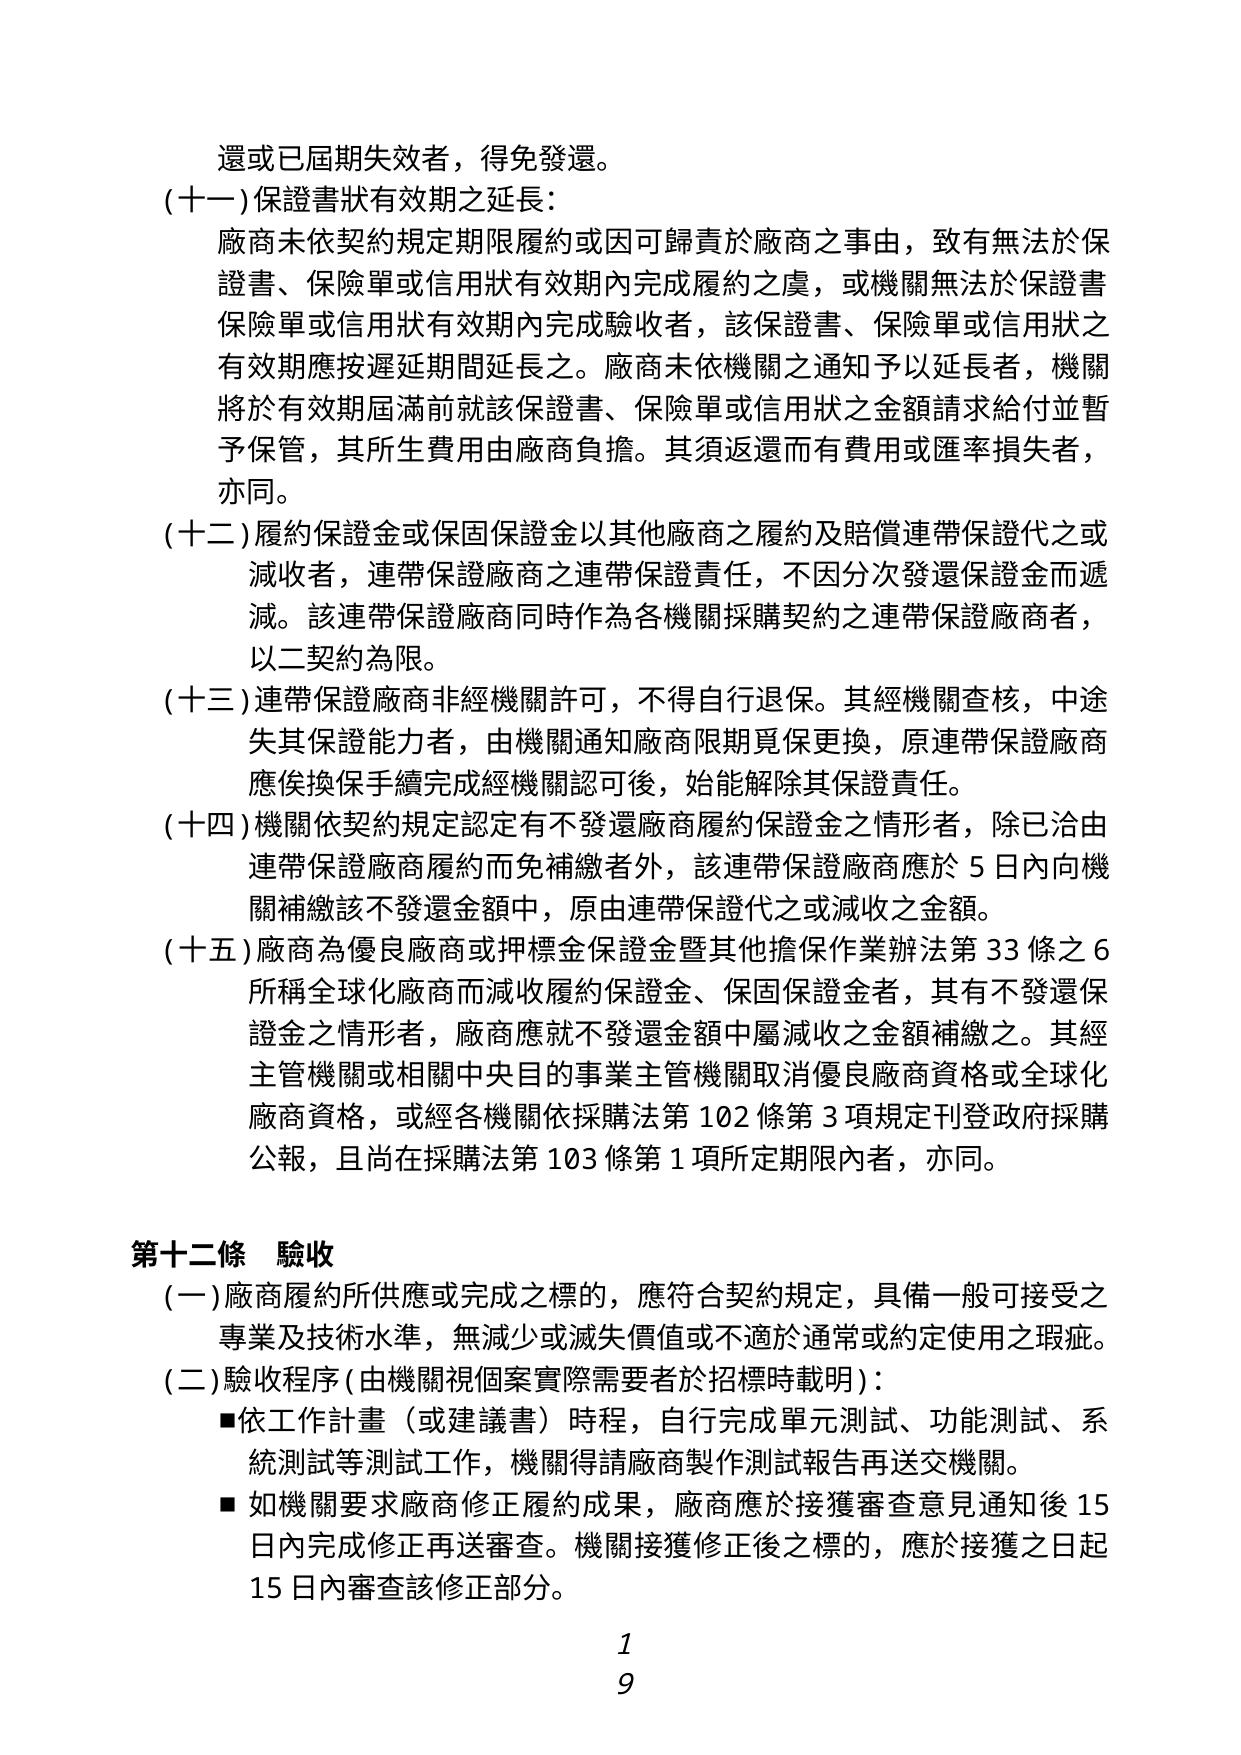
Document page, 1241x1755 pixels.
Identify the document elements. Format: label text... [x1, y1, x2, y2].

text ■ 如機關要求廠商修正履約成果，廠商應於接獲審查意見通知後15日內完成修正再送審查。機關接獲修正後之標的，應於接獲之日起15日內審查該修正部分。 [218, 1482, 1110, 1607]
text 還或已屆期失效者，得免發還。 [188, 136, 1110, 177]
text (一)廠商履約所供應或完成之標的，應符合契約規定，具備一般可接受之專業及技術水準，無減少或滅失價值或不適於通常或約定使用之瑕疵。 [159, 1273, 1110, 1357]
text 廠商未依契約規定期限履約或因可歸責於廠商之事由，致有無法於保證書、保險單或信用狀有效期內完成履約之虞，或機關無法於保證書、保險單或信用狀有效期內完成驗收者，該保證書、保險單或信用狀之有效期應按遲延期間延長之。廠商未依機關之通知予以延長者，機關將於有效期屆滿前就該保證書、保險單或信用狀之金額請求給付並暫予保管，其所生費用由廠商負擔。其須返還而有費用或匯率損失者，亦同。 [217, 219, 1110, 511]
text (十三)連帶保證廠商非經機關許可，不得自行退保。其經機關查核，中途失其保證能力者，由機關通知廠商限期覓保更換，原連帶保證廠商應俟換保手續完成經機關認可後，始能解除其保證責任。 [159, 677, 1110, 802]
text (十一)保證書狀有效期之延長： [159, 177, 1110, 219]
text 第十二條 驗收 [130, 1232, 1110, 1273]
text (十五)廠商為優良廠商或押標金保證金暨其他擔保作業辦法第33條之6所稱全球化廠商而減收履約保證金、保固保證金者，其有不發還保證金之情形者，廠商應就不發還金額中屬減收之金額補繳之。其經主管機關或相關中央目的事業主管機關取消優良廠商資格或全球化廠商資格，或經各機關依採購法第102條第3項規定刊登政府採購公報，且尚在採購法第103條第1項所定期限內者，亦同。 [159, 927, 1110, 1177]
text (十二)履約保證金或保固保證金以其他廠商之履約及賠償連帶保證代之或減收者，連帶保證廠商之連帶保證責任，不因分次發還保證金而遞減。該連帶保證廠商同時作為各機關採購契約之連帶保證廠商者，以二契約為限。 [159, 511, 1110, 677]
text (十四)機關依契約規定認定有不發還廠商履約保證金之情形者，除已洽由連帶保證廠商履約而免補繳者外，該連帶保證廠商應於5日內向機關補繳該不發還金額中，原由連帶保證代之或減收之金額。 [159, 802, 1110, 927]
text ■依工作計畫（或建議書）時程，自行完成單元測試、功能測試、系統測試等測試工作，機關得請廠商製作測試報告再送交機關。 [218, 1398, 1110, 1482]
text (二)驗收程序(由機關視個案實際需要者於招標時載明)： [159, 1357, 1110, 1398]
